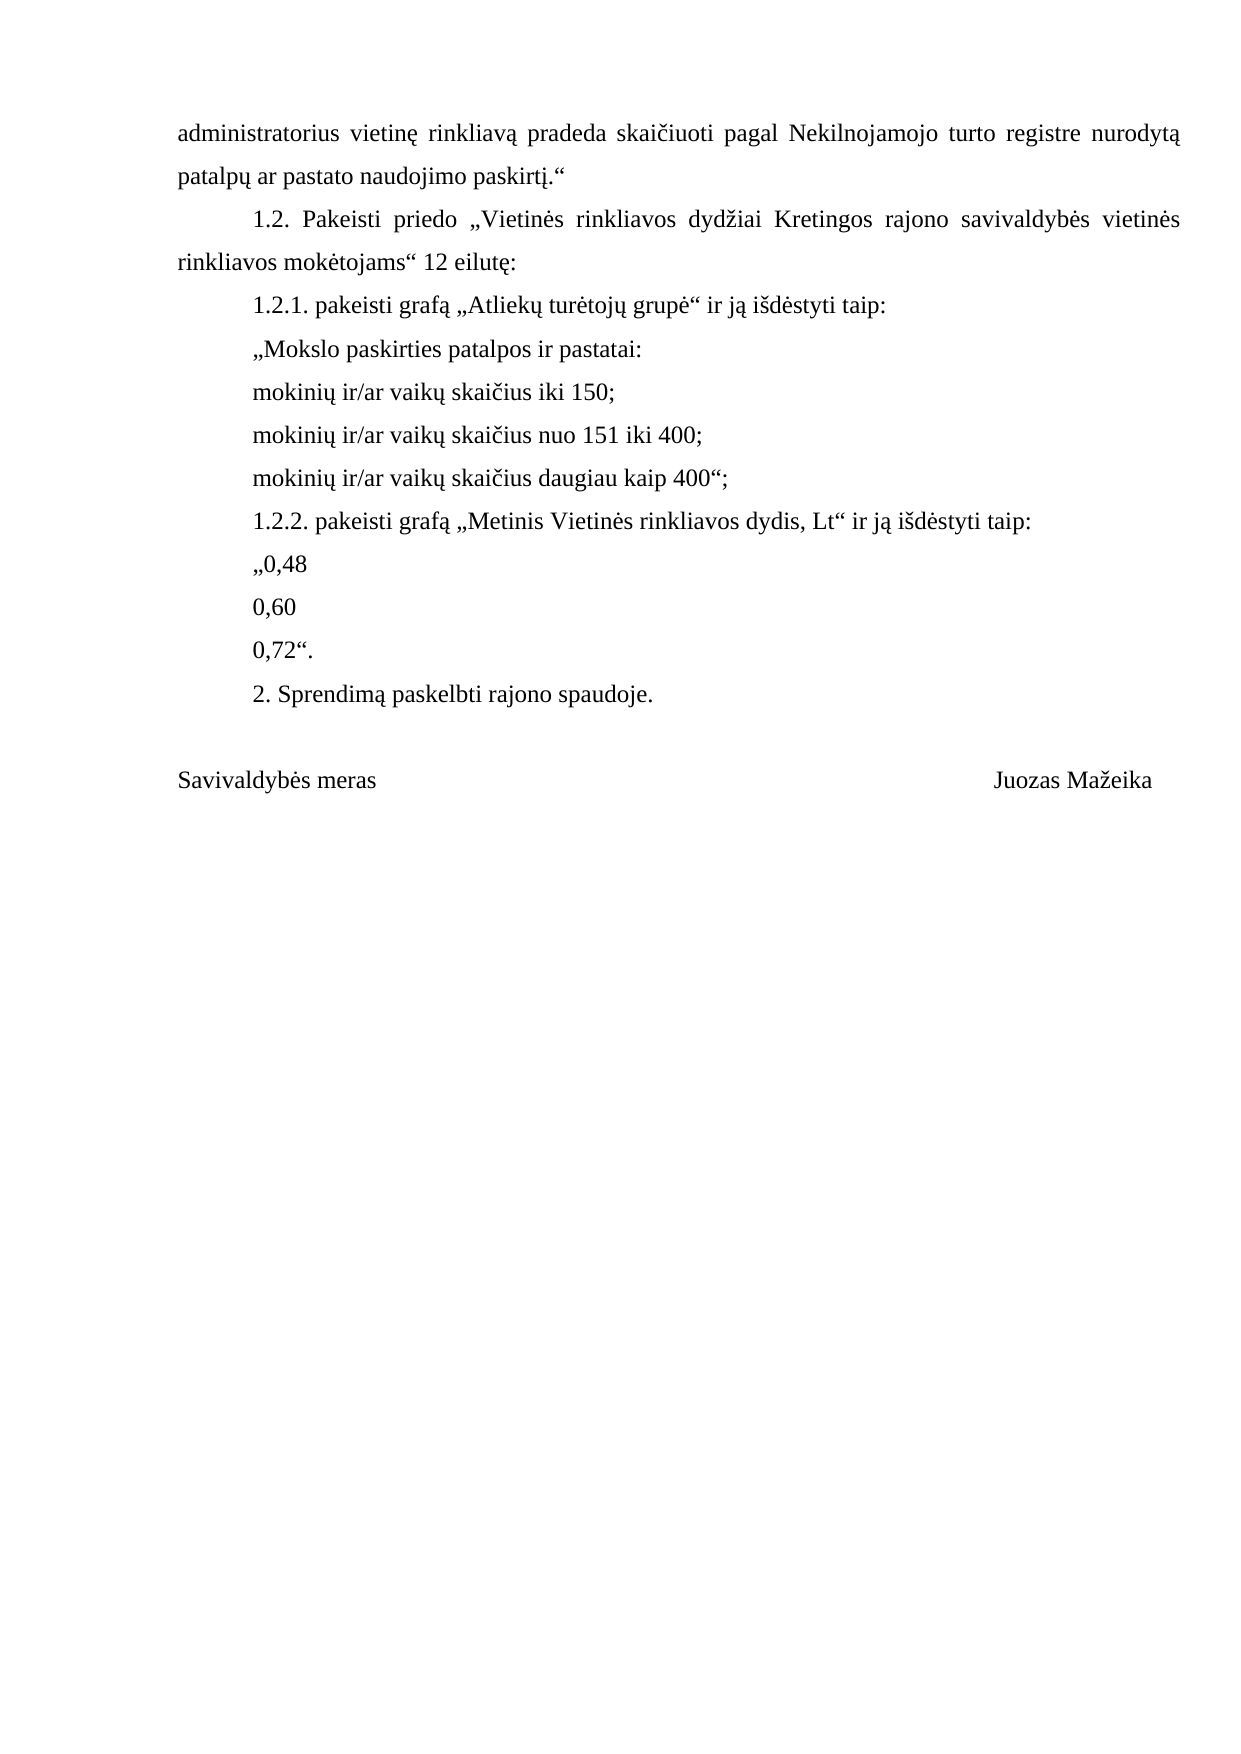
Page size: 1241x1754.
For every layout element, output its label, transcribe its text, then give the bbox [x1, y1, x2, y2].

text 1.2. Pakeisti priedo „Vietinės rinkliavos dydžiai Kretingos rajono savivaldybės vietinės rinkliavos mokėtojams“ 12 eilutę: [177, 204, 1181, 276]
text 2. Sprendimą paskelbti rajono spaudoje. [177, 679, 1181, 707]
text 1.2.2. pakeisti grafą „Metinis Vietinės rinkliavos dydis, Lt“ ir ją išdėstyti taip: [177, 506, 1181, 535]
text „0,48 [177, 549, 1181, 578]
text 0,60 [177, 592, 1181, 621]
text mokinių ir/ar vaikų skaičius daugiau kaip 400“; [177, 463, 1181, 492]
text mokinių ir/ar vaikų skaičius nuo 151 iki 400; [177, 420, 1181, 449]
text administratorius vietinę rinkliavą pradeda skaičiuoti pagal Nekilnojamojo turto registre nurodytą patalpų ar pastato naudojimo paskirtį.“ [177, 118, 1181, 190]
text „Mokslo paskirties patalpos ir pastatai: [177, 334, 1181, 362]
text 0,72“. [177, 636, 1181, 664]
text Savivaldybės meras Juozas Mažeika [177, 765, 1181, 794]
text 1.2.1. pakeisti grafą „Atliekų turėtojų grupė“ ir ją išdėstyti taip: [177, 291, 1181, 319]
text mokinių ir/ar vaikų skaičius iki 150; [177, 377, 1181, 406]
